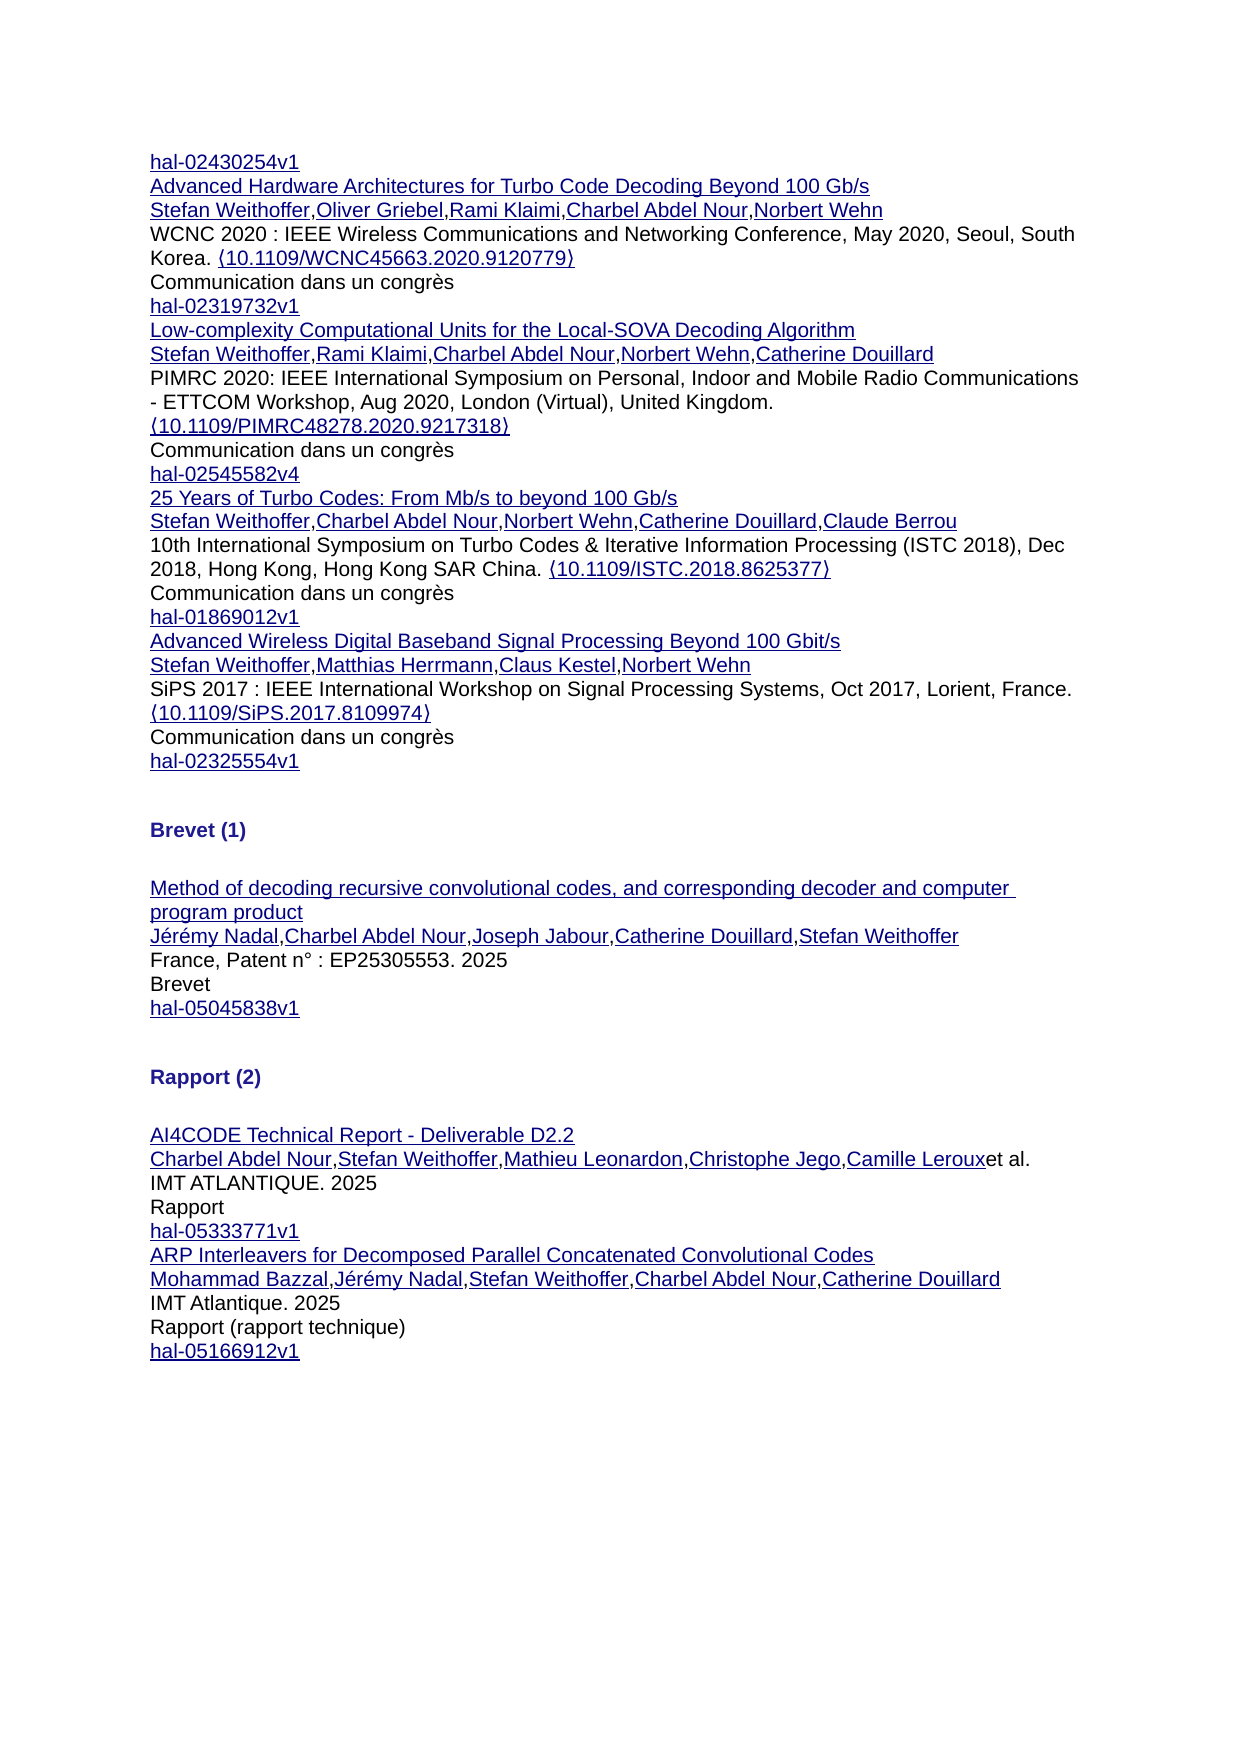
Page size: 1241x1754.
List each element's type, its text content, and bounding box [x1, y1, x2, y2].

table_header Method of decoding recursive convolutional codes, and corresponding decoder and computer program product Jérémy Nadal,Charbel Abdel Nour,Joseph Jabour,Catherine Douillard,Stefan Weithoffer France, Patent n° : EP25305553. 2025 Brevet hal-05045838v1 [150, 876, 1090, 1020]
subtitle Rapport (2) [150, 1064, 1090, 1088]
table_cell Advanced Wireless Digital Baseband Signal Processing Beyond 100 Gbit/s Stefan Weithoffer,Matthias Herrmann,Claus Kestel,Norbert Wehn SiPS 2017 : IEEE International Workshop on Signal Processing Systems, Oct 2017, Lorient, France. ⟨10.1109/SiPS.2017.8109974⟩ Communication dans un congrès hal-02325554v1 [150, 629, 1090, 773]
table_cell ARP Interleavers for Decomposed Parallel Concatenated Convolutional Codes Mohammad Bazzal,Jérémy Nadal,Stefan Weithoffer,Charbel Abdel Nour,Catherine Douillard IMT Atlantique. 2025 Rapport (rapport technique) hal-05166912v1 [150, 1243, 1090, 1362]
table_cell Advanced Hardware Architectures for Turbo Code Decoding Beyond 100 Gb/s Stefan Weithoffer,Oliver Griebel,Rami Klaimi,Charbel Abdel Nour,Norbert Wehn WCNC 2020 : IEEE Wireless Communications and Networking Conference, May 2020, Seoul, South Korea. ⟨10.1109/WCNC45663.2020.9120779⟩ Communication dans un congrès hal-02319732v1 [150, 174, 1090, 318]
table_header AI4CODE Technical Report - Deliverable D2.2 Charbel Abdel Nour,Stefan Weithoffer,Mathieu Leonardon,Christophe Jego,Camille Lerouxet al. IMT ATLANTIQUE. 2025 Rapport hal-05333771v1 [150, 1123, 1090, 1243]
table_cell 25 Years of Turbo Codes: From Mb/s to beyond 100 Gb/s Stefan Weithoffer,Charbel Abdel Nour,Norbert Wehn,Catherine Douillard,Claude Berrou 10th International Symposium on Turbo Codes & Iterative Information Processing (ISTC 2018), Dec 2018, Hong Kong, Hong Kong SAR China. ⟨10.1109/ISTC.2018.8625377⟩ Communication dans un congrès hal-01869012v1 [150, 485, 1090, 629]
table_cell Low-complexity Computational Units for the Local-SOVA Decoding Algorithm Stefan Weithoffer,Rami Klaimi,Charbel Abdel Nour,Norbert Wehn,Catherine Douillard PIMRC 2020: IEEE International Symposium on Personal, Indoor and Mobile Radio Communications - ETTCOM Workshop, Aug 2020, London (Virtual), United Kingdom. ⟨10.1109/PIMRC48278.2020.9217318⟩ Communication dans un congrès hal-02545582v4 [150, 318, 1090, 485]
subtitle Brevet (1) [150, 818, 1090, 842]
table_cell hal-02430254v1 [150, 150, 1090, 174]
